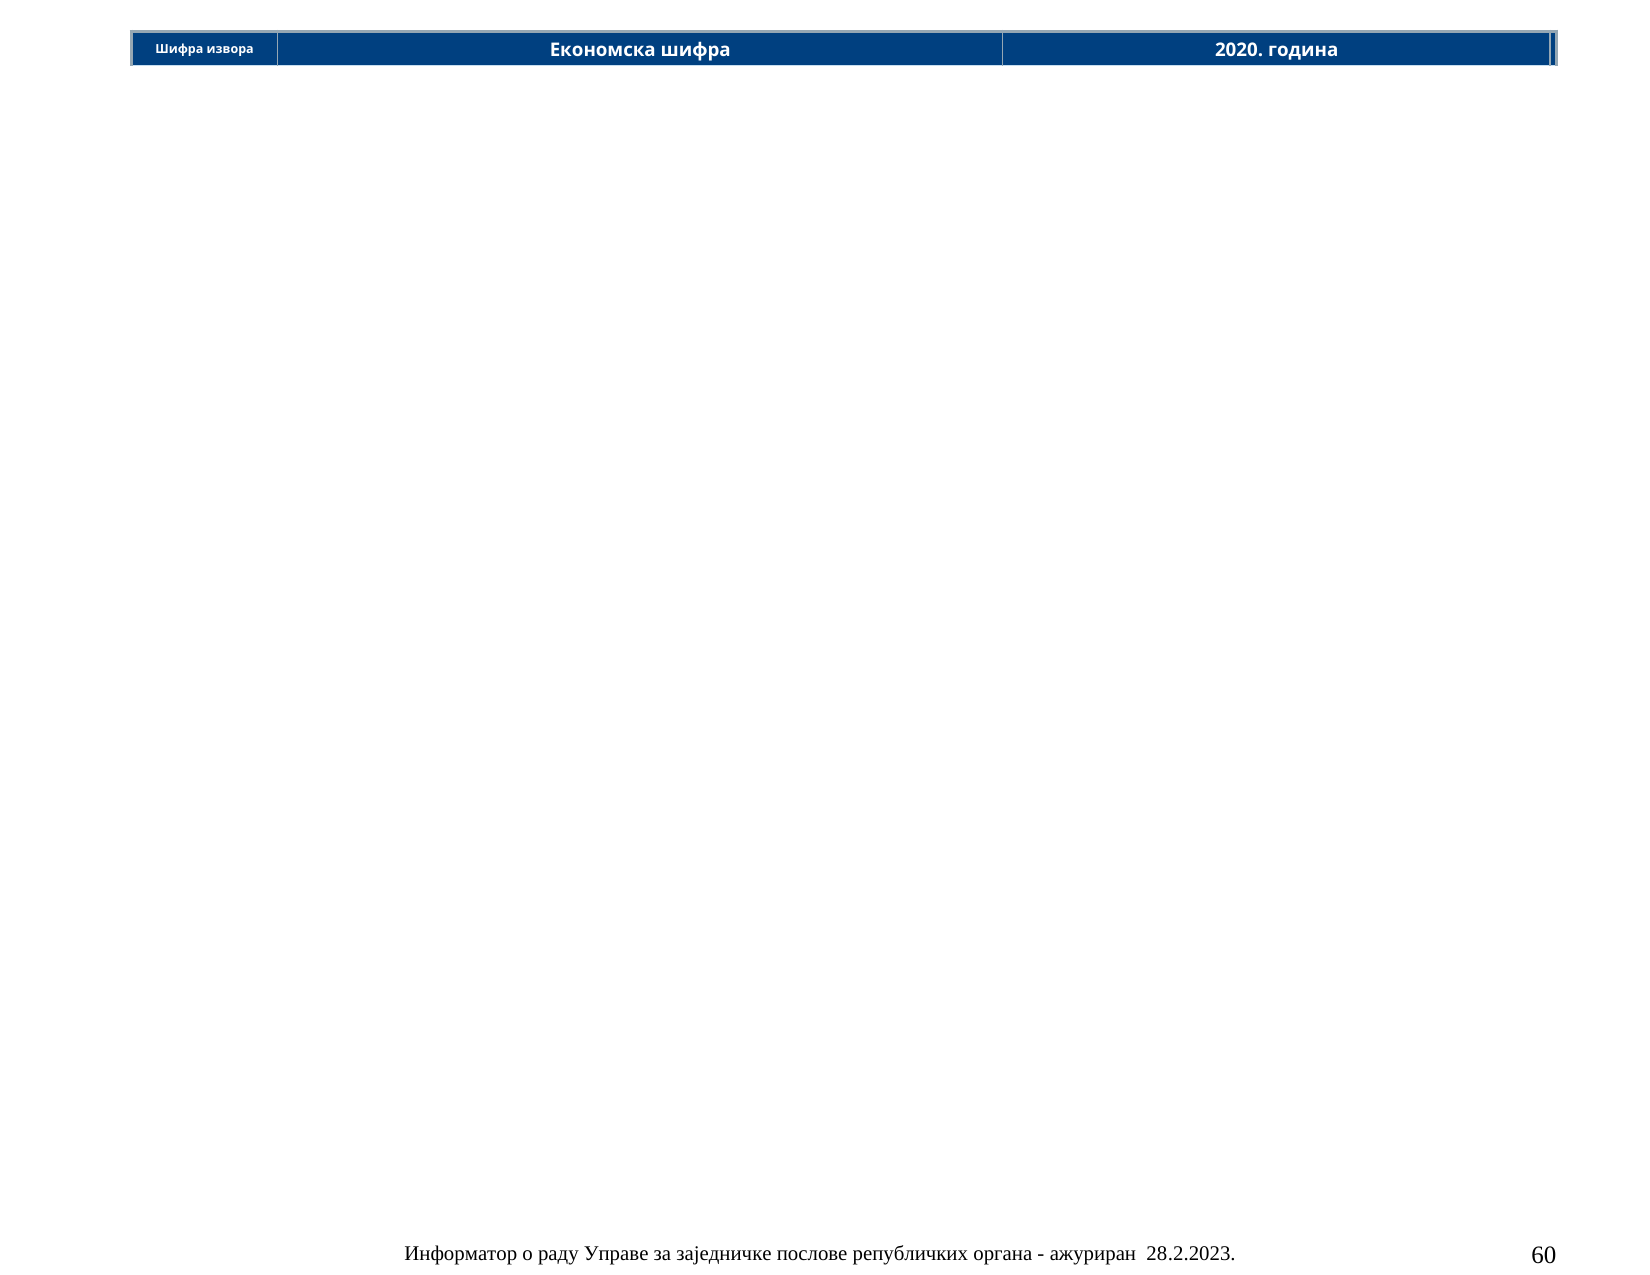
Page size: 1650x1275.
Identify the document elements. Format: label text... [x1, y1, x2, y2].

table_header Економска шифра [278, 33, 1002, 65]
table_header [1551, 33, 1555, 65]
table_header Шифра извора [133, 33, 277, 65]
table_header 2020. година [1003, 33, 1549, 65]
